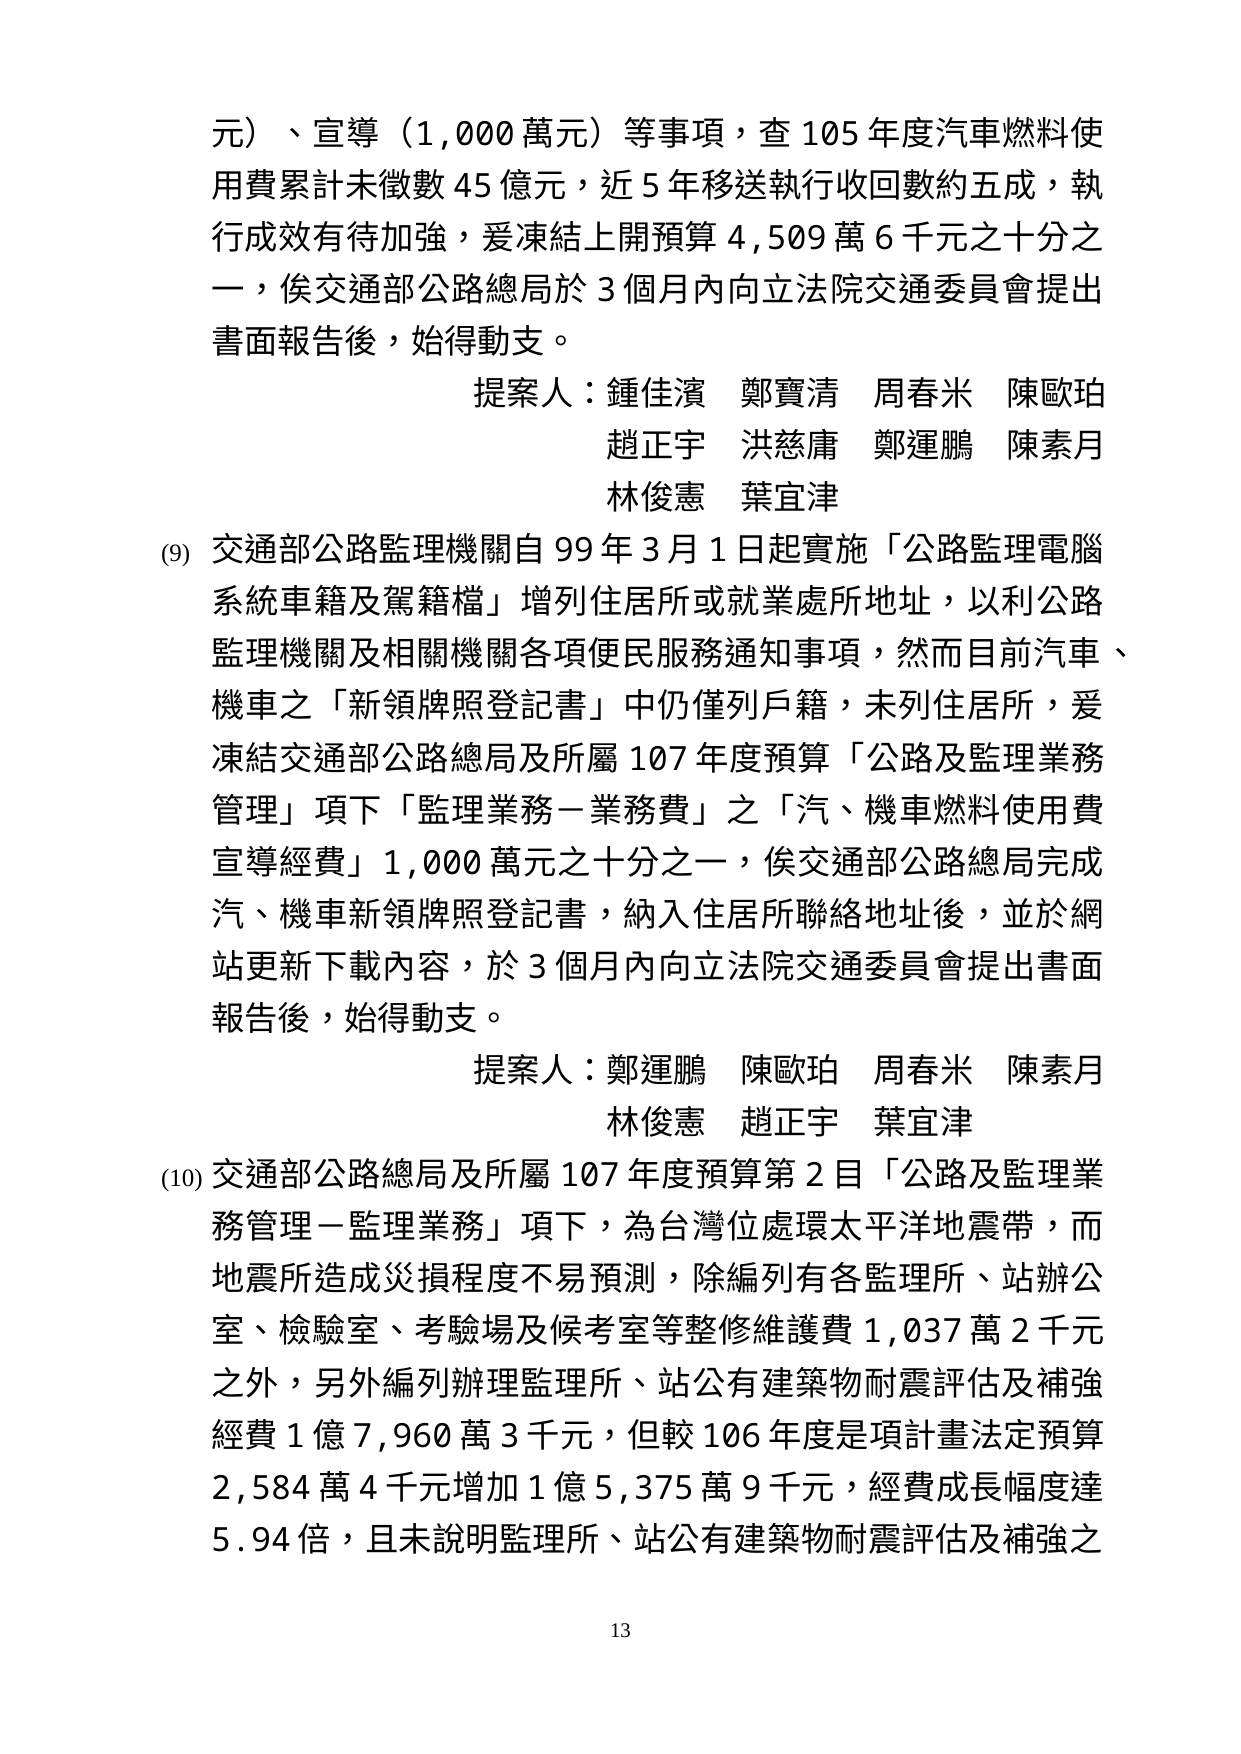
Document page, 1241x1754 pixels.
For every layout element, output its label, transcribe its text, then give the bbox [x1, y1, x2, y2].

text 提案人：鍾佳濱 鄭寶清 周春米 陳歐珀 趙正宇 洪慈庸 鄭運鵬 陳素月 林俊憲 葉宜津 [473, 364, 1117, 520]
list 交通部公路總局及所屬107年度預算第2目「公路及監理業務管理－監理業務」項下，為台灣位處環太平洋地震帶，而地震所造成災損程度不易預測，除編列有各監理所、站辦公室、檢驗室、考驗場及候考室等整修維護費1,037萬2千元之外，另外編列辦理監理所、站公有建築物耐震評估及補強經費1億7,960萬3千元，但較106年度是項計畫法定預算2,584萬4千元增加1億5,375萬9千元，經費成長幅度達5.94倍，且未說明監理所、站公有建築物耐震評估及補強之 [161, 1145, 1104, 1562]
list 交通部公路監理機關自99年3月1日起實施「公路監理電腦系統車籍及駕籍檔」增列住居所或就業處所地址，以利公路監理機關及相關機關各項便民服務通知事項，然而目前汽車、機車之「新領牌照登記書」中仍僅列戶籍，未列住居所，爰凍結交通部公路總局及所屬107年度預算「公路及監理業務管理」項下「監理業務－業務費」之「汽、機車燃料使用費宣導經費」1,000萬元之十分之一，俟交通部公路總局完成汽、機車新領牌照登記書，納入住居所聯絡地址後，並於網站更新下載內容，於3個月內向立法院交通委員會提出書面報告後，始得動支。 [161, 520, 1104, 1041]
list 元）、宣導（1,000萬元）等事項，查105年度汽車燃料使用費累計未徵數45億元，近5年移送執行收回數約五成，執行成效有待加強，爰凍結上開預算4,509萬6千元之十分之一，俟交通部公路總局於3個月內向立法院交通委員會提出書面報告後，始得動支。 [161, 103, 1104, 364]
text 提案人：鄭運鵬 陳歐珀 周春米 陳素月林俊憲 趙正宇 葉宜津 [473, 1041, 1117, 1145]
